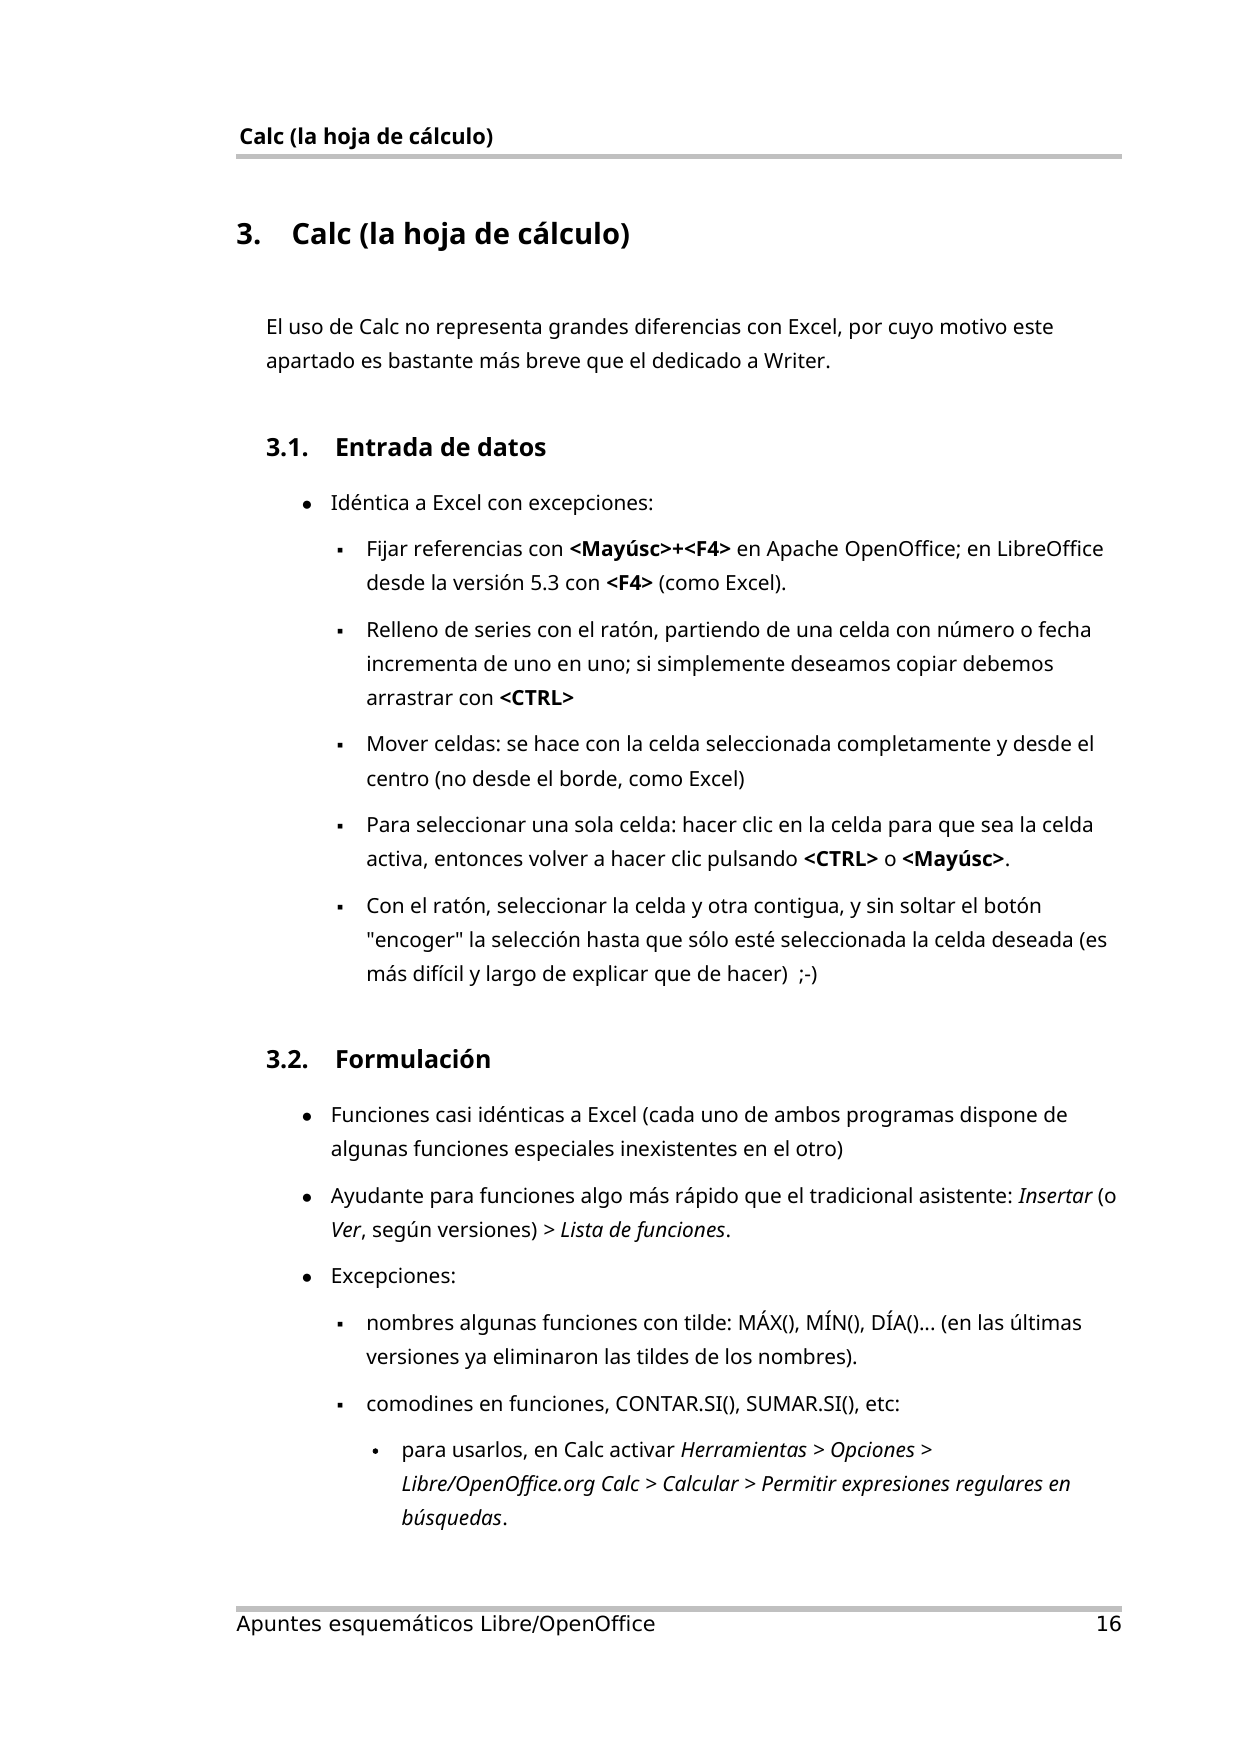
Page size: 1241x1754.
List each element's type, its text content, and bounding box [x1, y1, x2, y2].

list para usarlos, en Calc activar Herramientas > Opciones > Libre/OpenOffice.org Calc > Calcular > Permitir expresiones regulares en búsquedas. [372, 1435, 1122, 1532]
subtitle Entrada de datos [266, 429, 1122, 463]
list comodines en funciones, CONTAR.SI(), SUMAR.SI(), etc: [337, 1389, 1122, 1417]
subtitle Formulación [266, 1042, 1122, 1076]
list Ayudante para funciones algo más rápido que el tradicional asistente: Insertar (o Ver, según versiones) > Lista de funciones. [301, 1181, 1122, 1243]
list Excepciones: [301, 1262, 1122, 1290]
subtitle Calc (la hoja de cálculo) [236, 213, 1122, 253]
list Fijar referencias con <Mayúsc>+<F4> en Apache OpenOffice; en LibreOffice desde la versión 5.3 con <F4> (como Excel). [337, 534, 1122, 597]
list Para seleccionar una sola celda: hacer clic en la celda para que sea la celda activa, entonces volver a hacer clic pulsando <CTRL> o <Mayúsc>. [337, 810, 1122, 873]
list Relleno de series con el ratón, partiendo de una celda con número o fecha incrementa de uno en uno; si simplemente deseamos copiar debemos arrastrar con <CTRL> [337, 615, 1122, 711]
list Idéntica a Excel con excepciones: [301, 488, 1122, 516]
list Con el ratón, seleccionar la celda y otra contigua, y sin soltar el botón "encoger" la selección hasta que sólo esté seleccionada la celda deseada (es más difícil y largo de explicar que de hacer) ;-) [337, 891, 1122, 987]
list Funciones casi idénticas a Excel (cada uno de ambos programas dispone de algunas funciones especiales inexistentes en el otro) [301, 1100, 1122, 1163]
text El uso de Calc no representa grandes diferencias con Excel, por cuyo motivo este apartado es bastante más breve que el dedicado a Writer. [266, 312, 1122, 375]
list nombres algunas funciones con tilde: MÁX(), MÍN(), DÍA()... (en las últimas versiones ya eliminaron las tildes de los nombres). [337, 1308, 1122, 1371]
list Mover celdas: se hace con la celda seleccionada completamente y desde el centro (no desde el borde, como Excel) [337, 729, 1122, 792]
